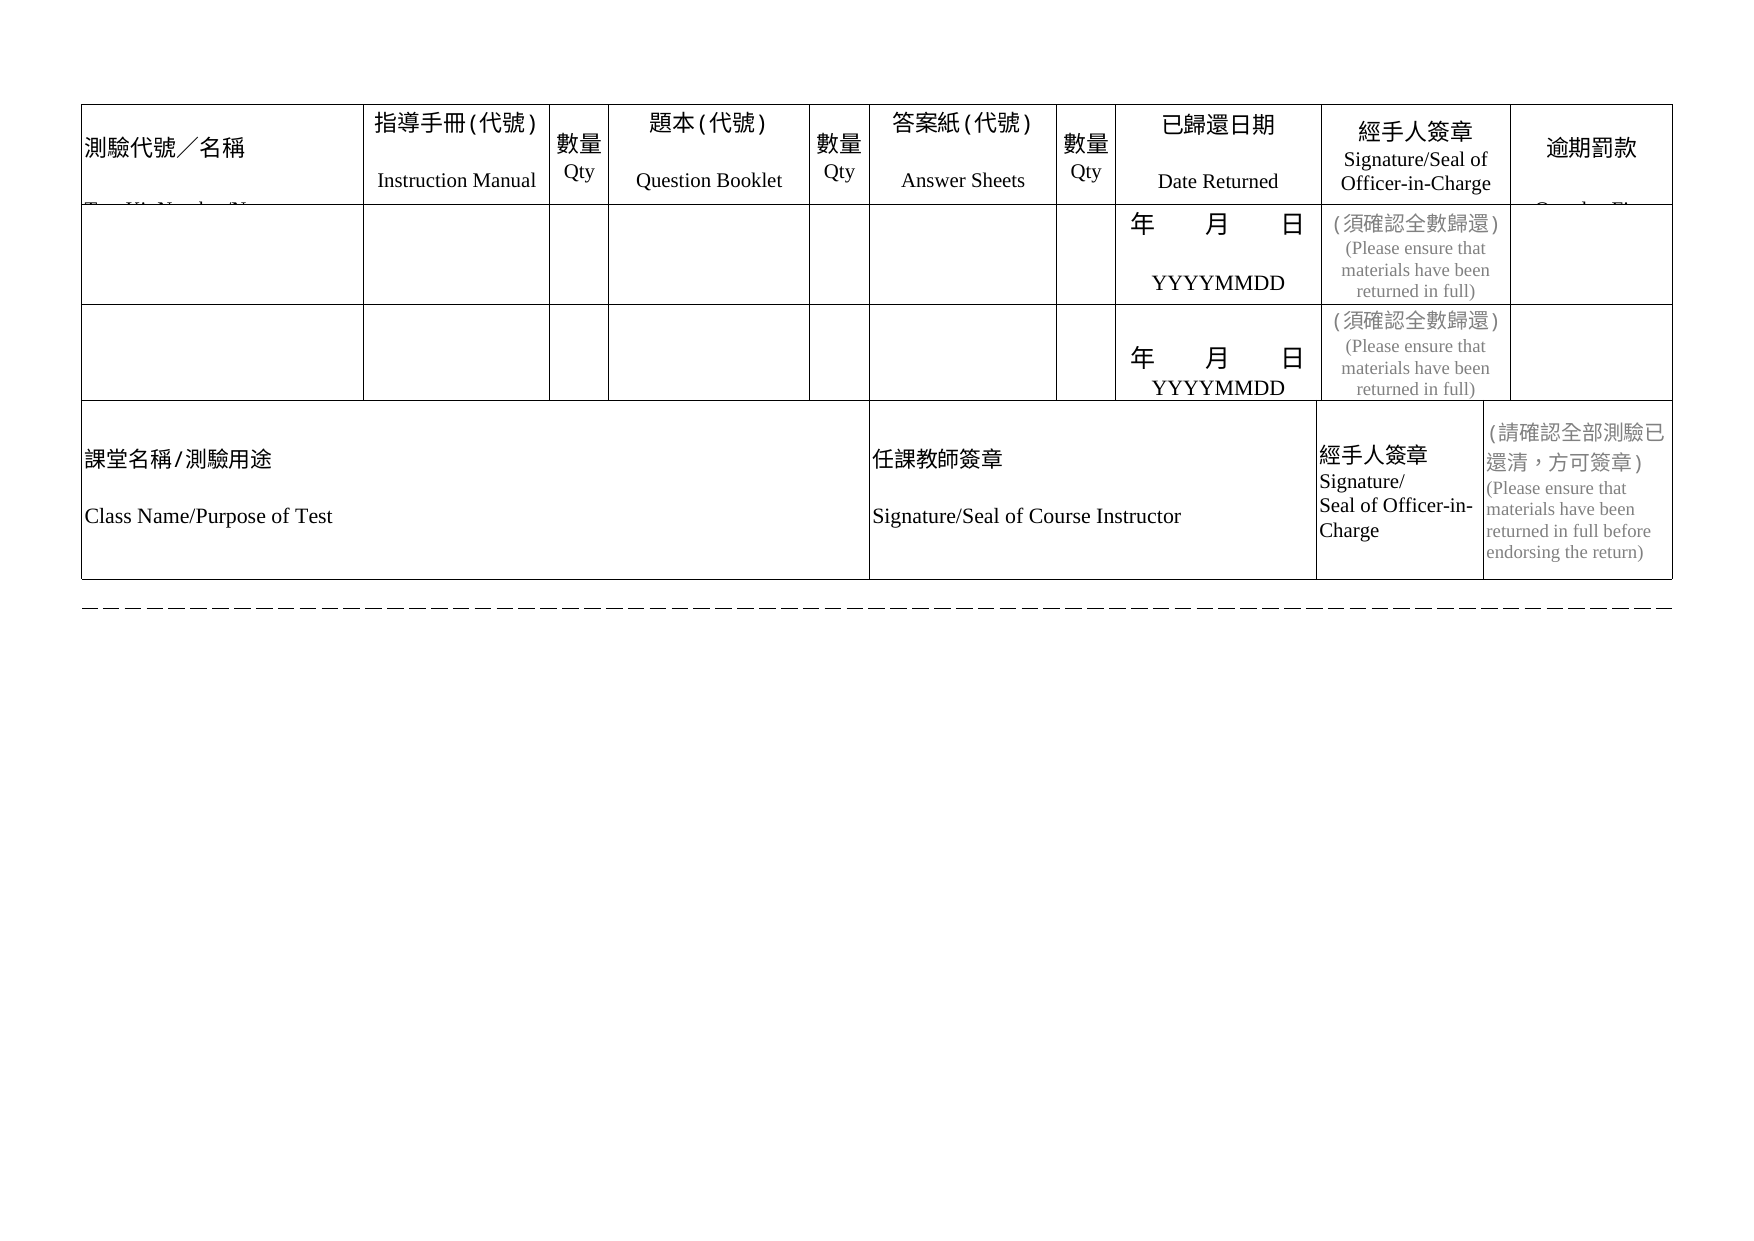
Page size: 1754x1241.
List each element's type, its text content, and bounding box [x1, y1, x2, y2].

table_cell 年 月 日 YYYYMMDD [1116, 305, 1321, 400]
table_cell 經手人簽章Signature/ Seal of Officer-in-Charge [1317, 401, 1483, 578]
table_cell 數量 Qty [1057, 105, 1115, 204]
table_cell 已歸還日期 Date Returned [1116, 105, 1321, 204]
table_cell [1511, 305, 1672, 400]
table_cell [82, 205, 363, 304]
table_cell 逾期罰款Overdue Fine [1511, 105, 1672, 204]
table_cell 經手人簽章 Signature/Seal of Officer-in-Charge [1322, 105, 1510, 204]
table_cell 數量 Qty [810, 105, 869, 204]
table_cell [364, 305, 549, 400]
table_cell [1057, 305, 1115, 400]
table_cell 任課教師簽章 Signature/Seal of Course Instructor [870, 401, 1316, 578]
table_cell 數量 Qty [550, 105, 608, 204]
table_cell [870, 205, 1056, 304]
table_cell 測驗代號／名稱 Test Kit Number/Name [82, 105, 363, 204]
table_cell [609, 205, 809, 304]
table_cell [810, 205, 869, 304]
table_cell 答案紙(代號) Answer Sheets (Code Number) [870, 105, 1056, 204]
table_cell [810, 305, 869, 400]
table_cell (須確認全數歸還) (Please ensure that materials have been returned in full) [1322, 205, 1510, 304]
table_cell 指導手冊(代號) Instruction Manual (Code Number) [364, 105, 549, 204]
table_cell [364, 205, 549, 304]
table_cell (須確認全數歸還) (Please ensure that materials have been returned in full) [1322, 305, 1510, 400]
table_cell 年 月 日 YYYYMMDD [1116, 205, 1321, 304]
table_cell 題本(代號) Question Booklet (Code Number) [609, 105, 809, 204]
table_cell [82, 305, 363, 400]
table_cell (請確認全部測驗已還清，方可簽章) (Please ensure that materials have been returned in full before endorsing the return) [1484, 401, 1672, 578]
table_cell [550, 305, 608, 400]
table_cell [82, 580, 1672, 608]
table_cell [1057, 205, 1115, 304]
table_cell [870, 305, 1056, 400]
table_cell [550, 205, 608, 304]
table_cell [609, 305, 809, 400]
table_cell [1511, 205, 1672, 304]
table_cell 課堂名稱/測驗用途 Class Name/Purpose of Test [82, 401, 869, 578]
